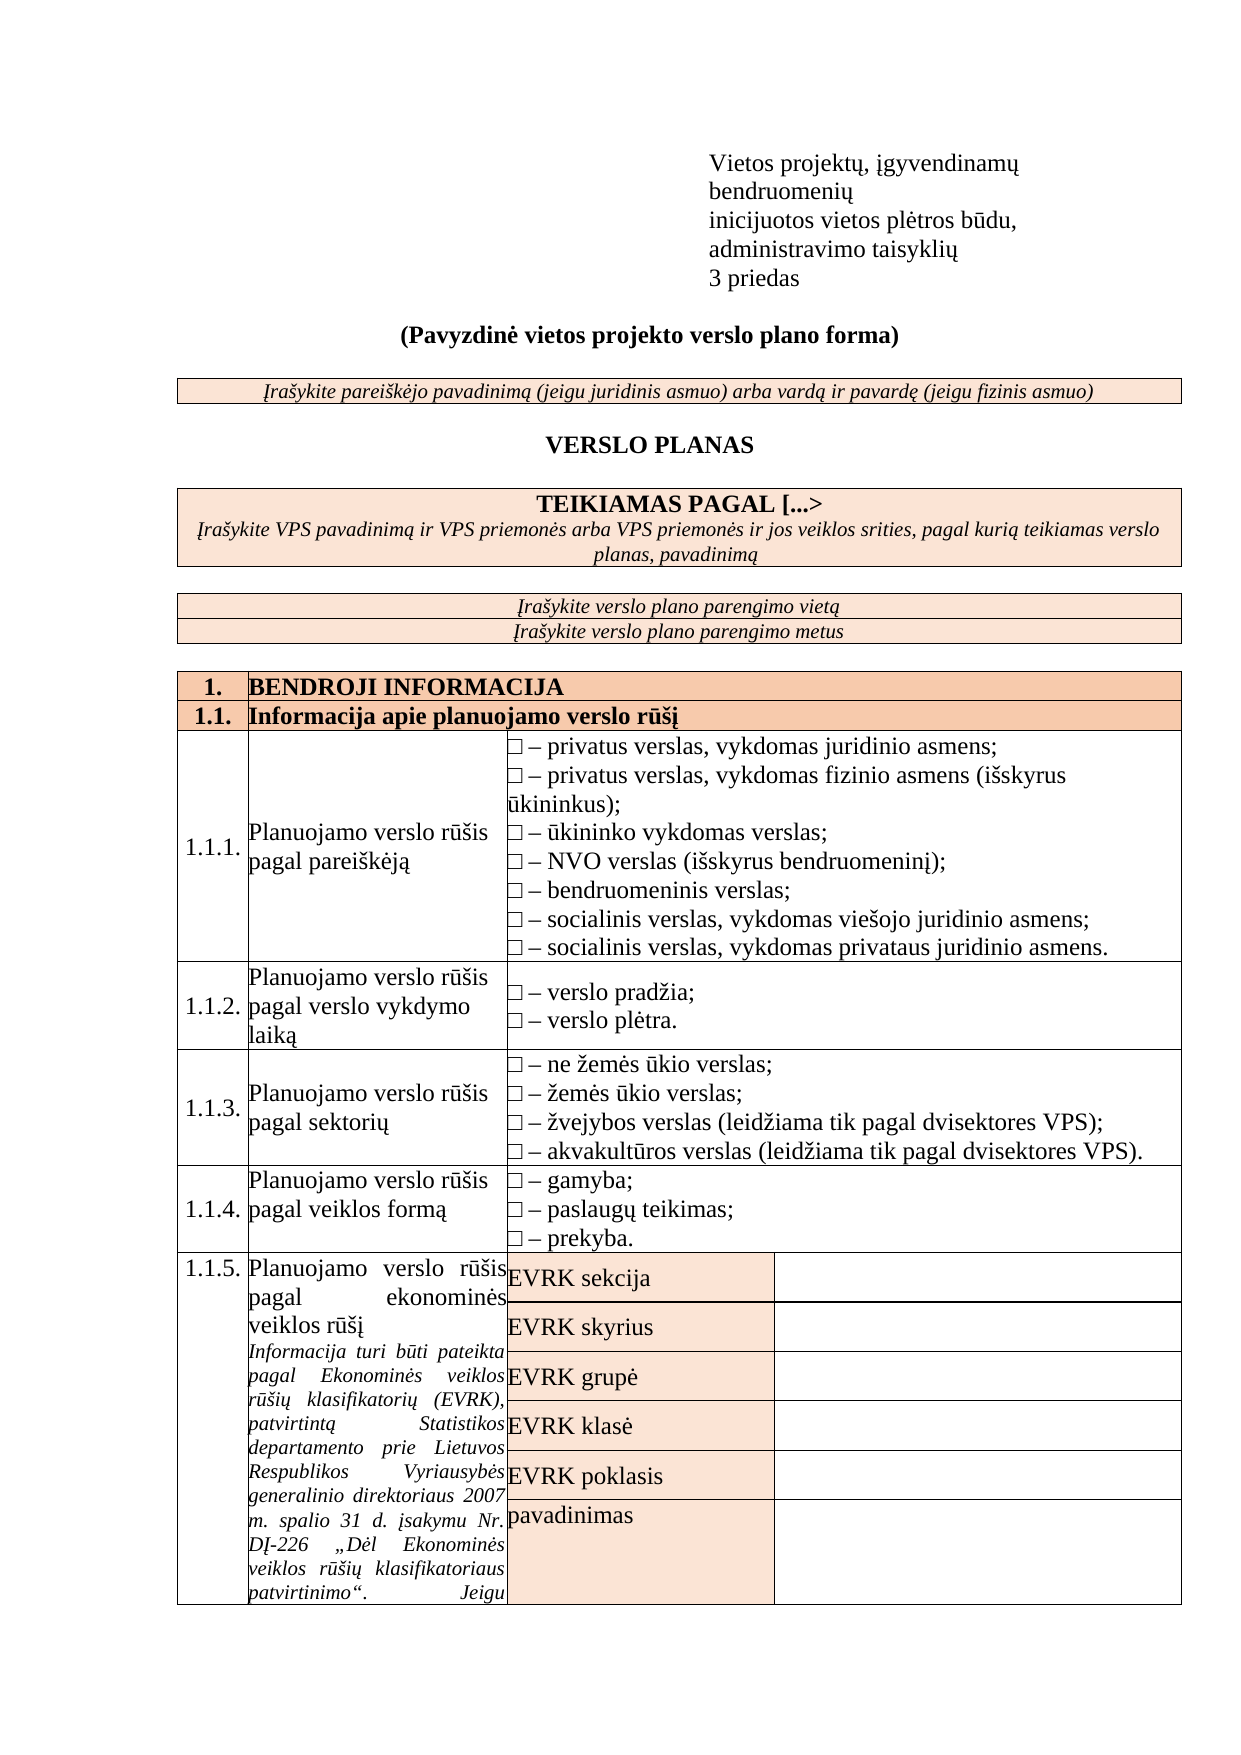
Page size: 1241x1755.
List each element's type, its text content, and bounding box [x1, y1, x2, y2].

table_cell Planuojamo verslo rūšis pagal veiklos formą [249, 1166, 507, 1252]
table_cell EVRK klasė [508, 1401, 774, 1450]
table_cell EVRK sekcija [508, 1253, 774, 1301]
table_cell [775, 1401, 1181, 1450]
table_cell EVRK poklasis [508, 1451, 774, 1499]
table_cell Planuojamo verslo rūšis pagal verslo vykdymo laiką [249, 962, 507, 1048]
table_cell [775, 1500, 1181, 1604]
table_cell 1.1.2. [178, 962, 248, 1048]
table_cell 1.1.4. [178, 1166, 248, 1252]
table_cell 1.1.1. [178, 731, 248, 961]
table_cell EVRK skyrius [508, 1303, 774, 1351]
table_cell 1.1.5. [178, 1253, 248, 1604]
table_cell Planuojamo verslo rūšis pagal ekonominės veiklos rūšį Informacija turi būti pateikta pagal Ekonominės veiklos rūšių klasifikatorių (EVRK), patvirtintą Statistikos departamento prie Lietuvos Respublikos Vyriausybės generalinio direktoriaus 2007 m. spalio 31 d. įsakymu Nr. DĮ-226 „Dėl Ekonominės veiklos rūšių klasifikatoriaus patvirtinimo“. Jeigu pareiškėjas ketina užsiimti keliomis ekonominės veiklos rūšimis, nurodomos visos. [249, 1253, 507, 1604]
table_header Įrašykite verslo plano parengimo vietą [178, 594, 1181, 618]
table_cell □ – gamyba; □ – paslaugų teikimas; □ – prekyba. [508, 1166, 1181, 1252]
table_cell Informacija apie planuojamo verslo rūšį [249, 701, 1181, 730]
table_cell Įrašykite verslo plano parengimo metus [178, 619, 1181, 643]
table_cell □ – privatus verslas, vykdomas juridinio asmens; □ – privatus verslas, vykdomas fizinio asmens (išskyrus ūkininkus); □ – ūkininko vykdomas verslas; □ – NVO verslas (išskyrus bendruomeninį); □ – bendruomeninis verslas; □ – socialinis verslas, vykdomas viešojo juridinio asmens; □ – socialinis verslas, vykdomas privataus juridinio asmens. [508, 731, 1181, 961]
table_cell pavadinimas [508, 1500, 774, 1604]
table_cell EVRK grupė [508, 1352, 774, 1400]
text (Pavyzdinė vietos projekto verslo plano forma) [177, 320, 1122, 349]
table_cell [775, 1451, 1181, 1499]
text inicijuotos vietos plėtros būdu, [709, 205, 1122, 234]
table_cell [775, 1352, 1181, 1400]
table_cell Planuojamo verslo rūšis pagal pareiškėją [249, 731, 507, 961]
table_header BENDROJI INFORMACIJA [249, 672, 1181, 700]
table_cell 1.1. [178, 701, 248, 730]
table_cell □ – verslo pradžia; □ – verslo plėtra. [508, 962, 1181, 1048]
text Vietos projektų, įgyvendinamų bendruomenių [709, 148, 1122, 205]
table_cell □ – ne žemės ūkio verslas; □ – žemės ūkio verslas; □ – žvejybos verslas (leidžiama tik pagal dvisektores VPS); □ – akvakultūros verslas (leidžiama tik pagal dvisektores VPS). [508, 1050, 1181, 1164]
table_header TEIKIAMAS PAGAL [...> Įrašykite VPS pavadinimą ir VPS priemonės arba VPS priemonės ir jos veiklos srities, pagal kurią teikiamas verslo planas, pavadinimą [178, 489, 1181, 566]
table_cell [775, 1253, 1181, 1301]
text administravimo taisyklių [709, 234, 1122, 263]
text 3 priedas [709, 263, 1122, 291]
table_header Įrašykite pareiškėjo pavadinimą (jeigu juridinis asmuo) arba vardą ir pavardę (jeigu fizinis asmuo) [178, 379, 1181, 403]
table_cell Planuojamo verslo rūšis pagal sektorių [249, 1050, 507, 1164]
table_header 1. [178, 672, 248, 700]
table_cell [775, 1303, 1181, 1351]
text VERSLO PLANAS [177, 430, 1122, 459]
table_cell 1.1.3. [178, 1050, 248, 1164]
